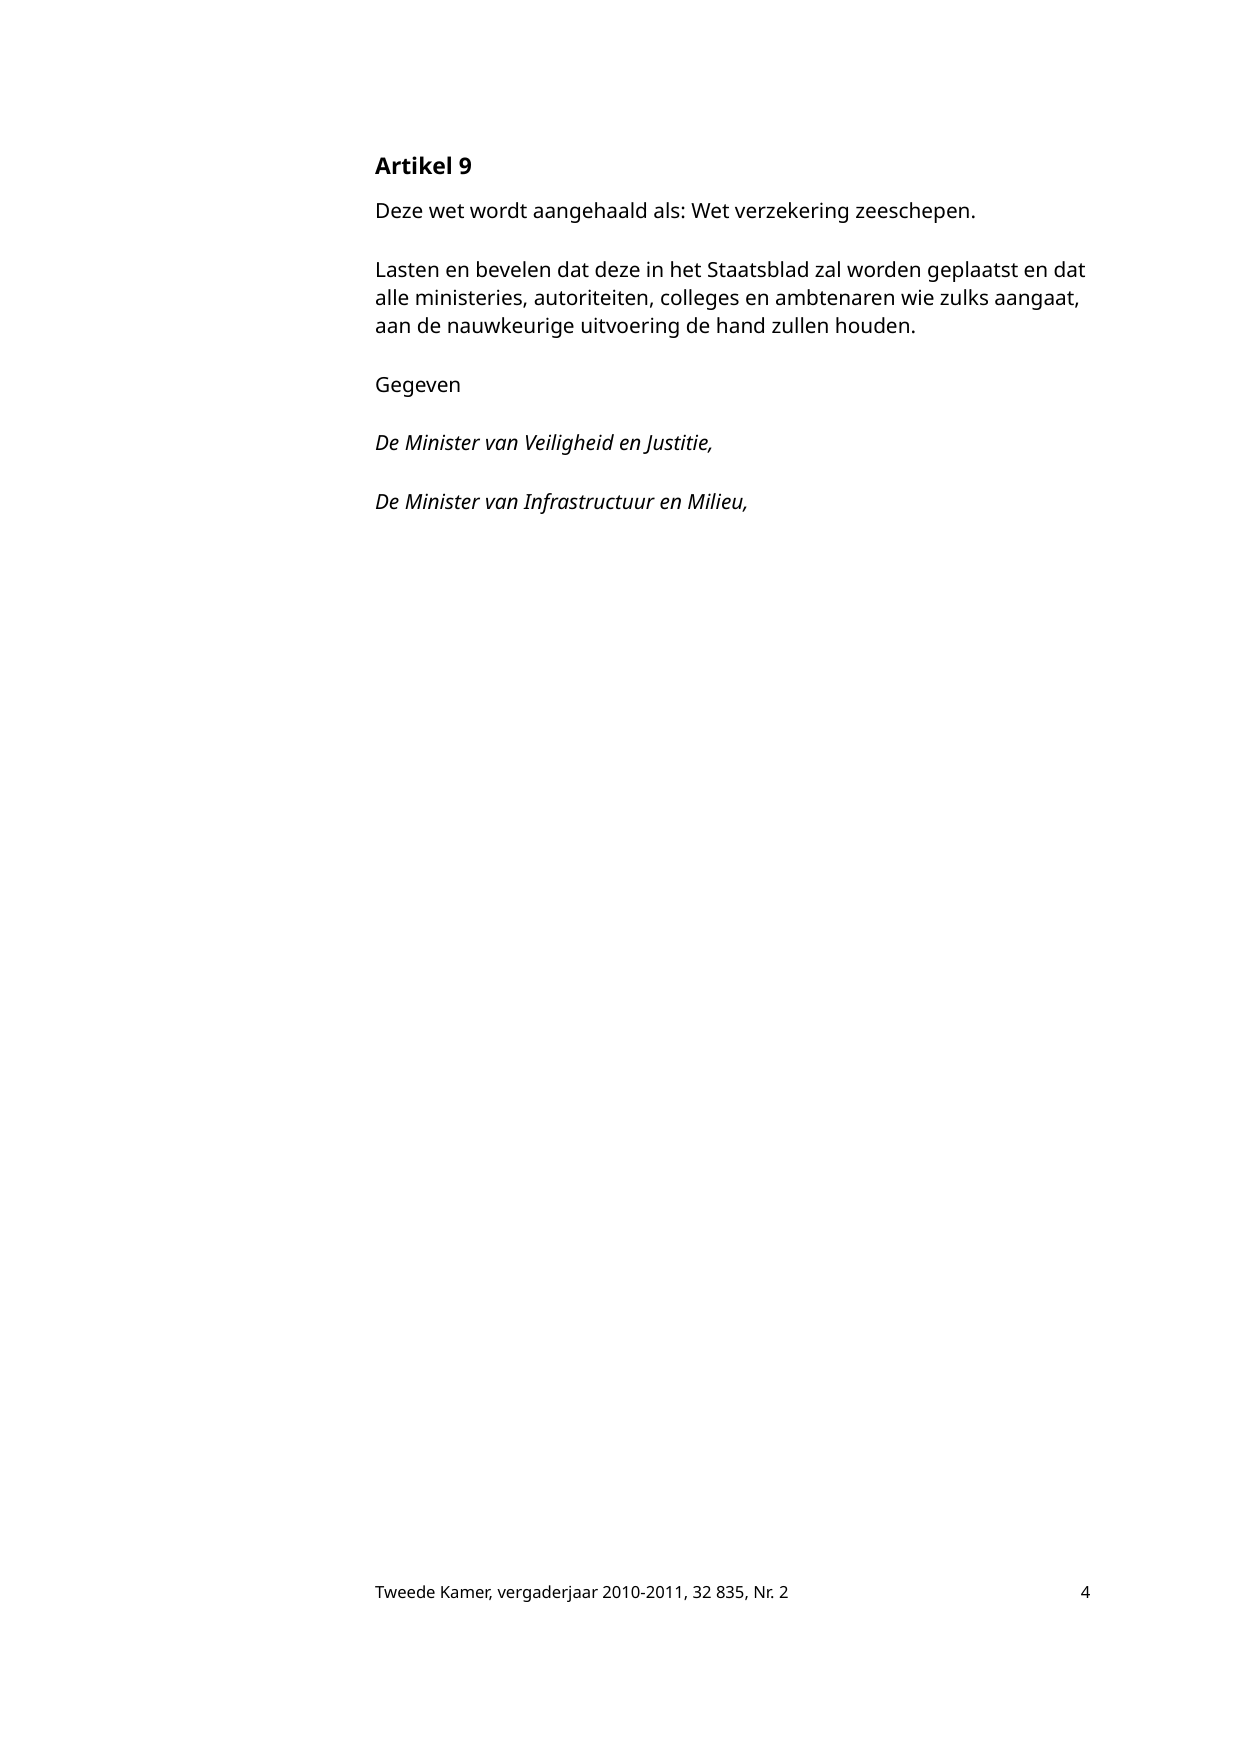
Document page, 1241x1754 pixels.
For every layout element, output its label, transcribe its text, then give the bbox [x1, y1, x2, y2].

subtitle Artikel 9 [375, 150, 1090, 181]
text Deze wet wordt aangehaald als: Wet verzekering zeeschepen. [375, 196, 1090, 225]
text De Minister van Veiligheid en Justitie, [375, 428, 1090, 457]
text De Minister van Infrastructuur en Milieu, [375, 487, 1090, 515]
text Gegeven [375, 370, 1090, 398]
text Lasten en bevelen dat deze in het Staatsblad zal worden geplaatst en dat alle ministeries, autoriteiten, colleges en ambtenaren wie zulks aangaat, aan de nauwkeurige uitvoering de hand zullen houden. [375, 255, 1090, 340]
